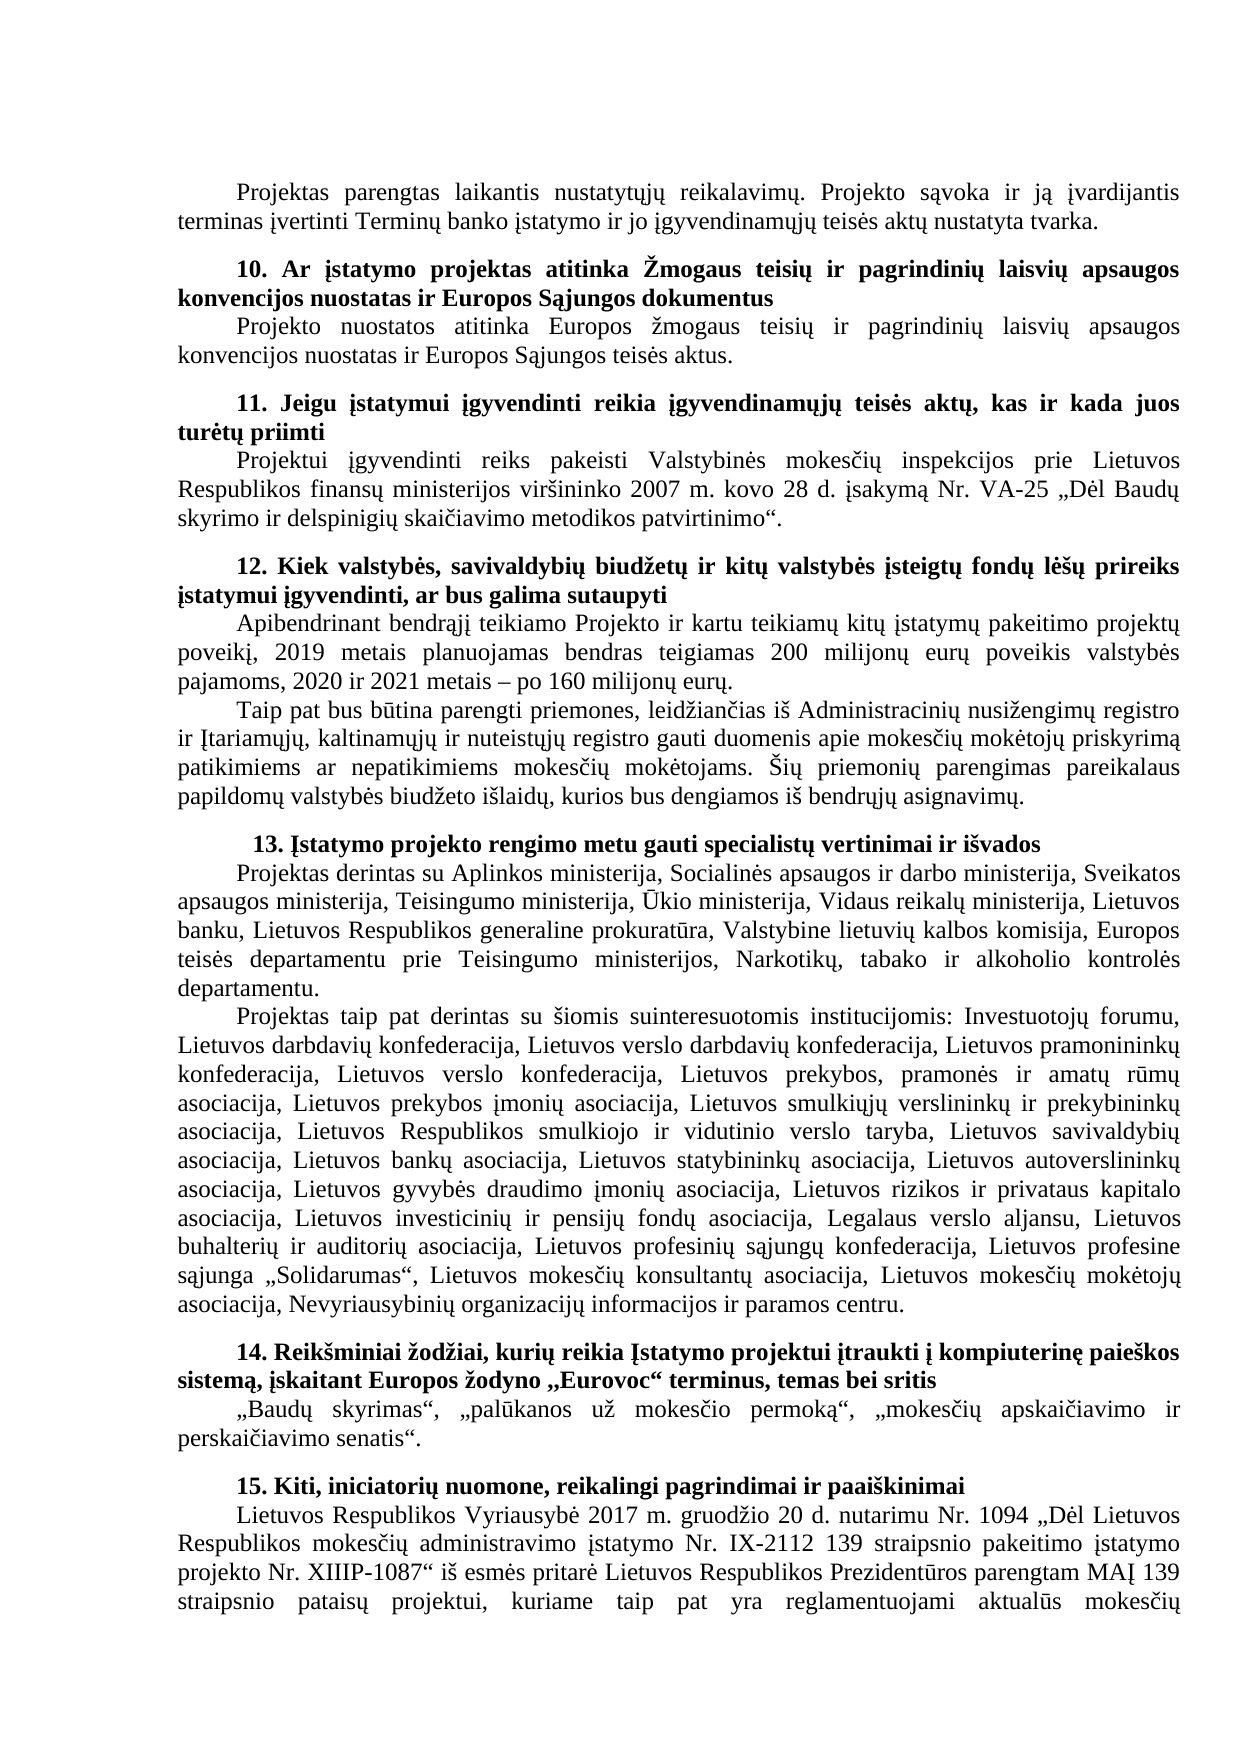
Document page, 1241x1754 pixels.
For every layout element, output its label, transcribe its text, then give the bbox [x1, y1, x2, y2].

text 15. Kiti, iniciatorių nuomone, reikalingi pagrindimai ir paaiškinimai [177, 1471, 1181, 1500]
text Lietuvos Respublikos Vyriausybė 2017 m. gruodžio 20 d. nutarimu Nr. 1094 „Dėl Lietuvos Respublikos mokesčių administravimo įstatymo Nr. IX-2112 139 straipsnio pakeitimo įstatymo projekto Nr. XIIIP-1087“ iš esmės pritarė Lietuvos Respublikos Prezidentūros parengtam MAĮ 139 straipsnio pataisų projektui, kuriame taip pat yra reglamentuojami aktualūs mokesčių [177, 1500, 1181, 1615]
text Projektas derintas su Aplinkos ministerija, Socialinės apsaugos ir darbo ministerija, Sveikatos apsaugos ministerija, Teisingumo ministerija, Ūkio ministerija, Vidaus reikalų ministerija, Lietuvos banku, Lietuvos Respublikos generaline prokuratūra, Valstybine lietuvių kalbos komisija, Europos teisės departamentu prie Teisingumo ministerijos, Narkotikų, tabako ir alkoholio kontrolės departamentu. [177, 858, 1181, 1001]
text Projektui įgyvendinti reiks pakeisti Valstybinės mokesčių inspekcijos prie Lietuvos Respublikos finansų ministerijos viršininko 2007 m. kovo 28 d. įsakymą Nr. VA-25 „Dėl Baudų skyrimo ir delspinigių skaičiavimo metodikos patvirtinimo“. [177, 446, 1181, 532]
text Taip pat bus būtina parengti priemones, leidžiančias iš Administracinių nusižengimų registro ir Įtariamųjų, kaltinamųjų ir nuteistųjų registro gauti duomenis apie mokesčių mokėtojų priskyrimą patikimiems ar nepatikimiems mokesčių mokėtojams. Šių priemonių parengimas pareikalaus papildomų valstybės biudžeto išlaidų, kurios bus dengiamos iš bendrųjų asignavimų. [177, 695, 1181, 810]
text 11. Jeigu įstatymui įgyvendinti reikia įgyvendinamųjų teisės aktų, kas ir kada juos turėtų priimti [177, 388, 1181, 446]
text „Baudų skyrimas“, „palūkanos už mokesčio permoką“, „mokesčių apskaičiavimo ir perskaičiavimo senatis“. [177, 1394, 1181, 1452]
text 10. Ar įstatymo projektas atitinka Žmogaus teisių ir pagrindinių laisvių apsaugos konvencijos nuostatas ir Europos Sąjungos dokumentus [177, 254, 1181, 311]
text Projekto nuostatos atitinka Europos žmogaus teisių ir pagrindinių laisvių apsaugos konvencijos nuostatas ir Europos Sąjungos teisės aktus. [177, 311, 1181, 369]
text 13. Įstatymo projekto rengimo metu gauti specialistų vertinimai ir išvados [177, 829, 1181, 858]
text Projektas taip pat derintas su šiomis suinteresuotomis institucijomis: Investuotojų forumu, Lietuvos darbdavių konfederacija, Lietuvos verslo darbdavių konfederacija, Lietuvos pramonininkų konfederacija, Lietuvos verslo konfederacija, Lietuvos prekybos, pramonės ir amatų rūmų asociacija, Lietuvos prekybos įmonių asociacija, Lietuvos smulkiųjų verslininkų ir prekybininkų asociacija, Lietuvos Respublikos smulkiojo ir vidutinio verslo taryba, Lietuvos savivaldybių asociacija, Lietuvos bankų asociacija, Lietuvos statybininkų asociacija, Lietuvos autoverslininkų asociacija, Lietuvos gyvybės draudimo įmonių asociacija, Lietuvos rizikos ir privataus kapitalo asociacija, Lietuvos investicinių ir pensijų fondų asociacija, Legalaus verslo aljansu, Lietuvos buhalterių ir auditorių asociacija, Lietuvos profesinių sąjungų konfederacija, Lietuvos profesine sąjunga „Solidarumas“, Lietuvos mokesčių konsultantų asociacija, Lietuvos mokesčių mokėtojų asociacija, Nevyriausybinių organizacijų informacijos ir paramos centru. [177, 1001, 1181, 1318]
text 12. Kiek valstybės, savivaldybių biudžetų ir kitų valstybės įsteigtų fondų lėšų prireiks įstatymui įgyvendinti, ar bus galima sutaupyti [177, 551, 1181, 608]
text 14. Reikšminiai žodžiai, kurių reikia Įstatymo projektui įtraukti į kompiuterinę paieškos sistemą, įskaitant Europos žodyno ,,Eurovoc“ terminus, temas bei sritis [177, 1337, 1181, 1394]
text Apibendrinant bendrąjį teikiamo Projekto ir kartu teikiamų kitų įstatymų pakeitimo projektų poveikį, 2019 metais planuojamas bendras teigiamas 200 milijonų eurų poveikis valstybės pajamoms, 2020 ir 2021 metais – po 160 milijonų eurų. [177, 608, 1181, 695]
text Projektas parengtas laikantis nustatytųjų reikalavimų. Projekto sąvoka ir ją įvardijantis terminas įvertinti Terminų banko įstatymo ir jo įgyvendinamųjų teisės aktų nustatyta tvarka. [177, 177, 1181, 235]
